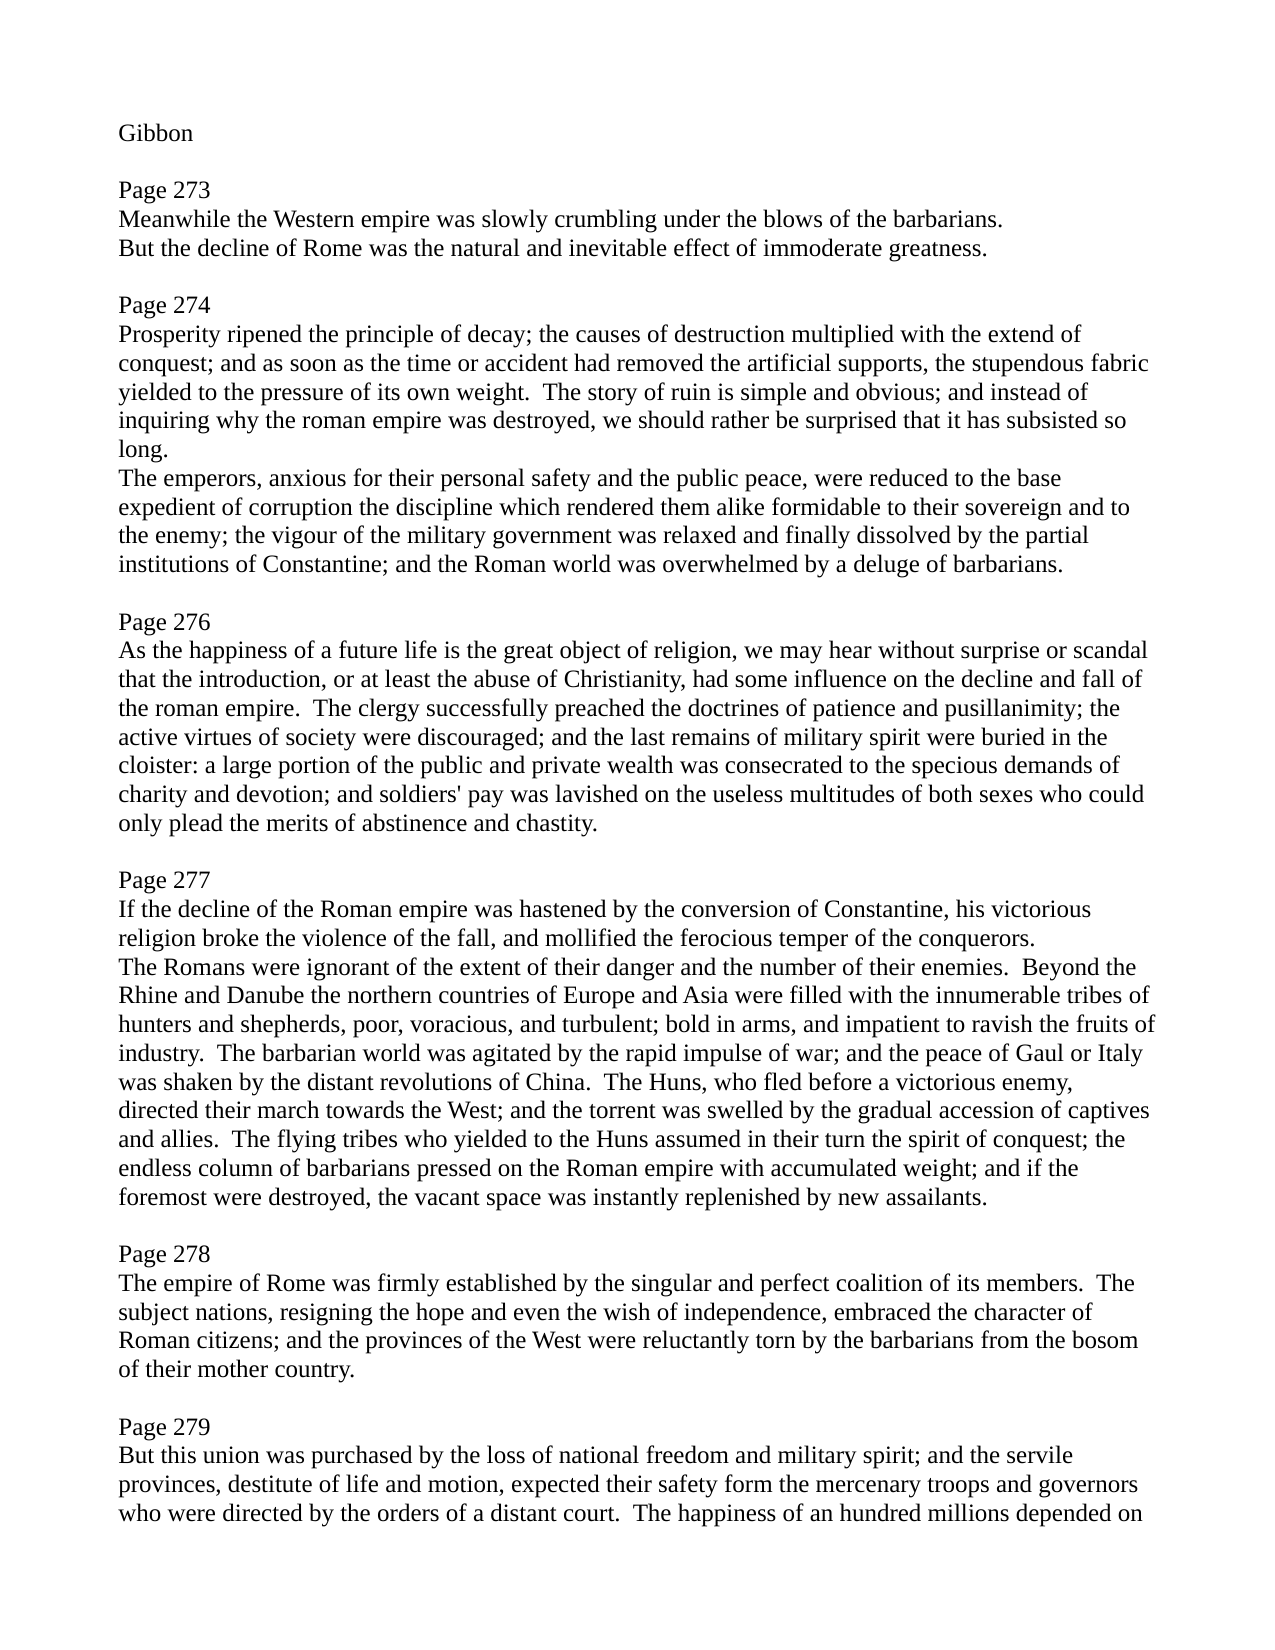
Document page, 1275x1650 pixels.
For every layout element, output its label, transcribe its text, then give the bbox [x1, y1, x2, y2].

text Page 278 [118, 1239, 1157, 1268]
text The emperors, anxious for their personal safety and the public peace, were reduced to the base expedient of corruption the discipline which rendered them alike formidable to their sovereign and to the enemy; the vigour of the military government was relaxed and finally dissolved by the partial institutions of Constantine; and the Roman world was overwhelmed by a deluge of barbarians. [118, 463, 1157, 578]
text Page 277 [118, 866, 1157, 894]
text But the decline of Rome was the natural and inevitable effect of immoderate greatness. [118, 233, 1157, 262]
text The Romans were ignorant of the extent of their danger and the number of their enemies. Beyond the Rhine and Danube the northern countries of Europe and Asia were filled with the innumerable tribes of hunters and shepherds, poor, voracious, and turbulent; bold in arms, and impatient to ravish the fruits of industry. The barbarian world was agitated by the rapid impulse of war; and the peace of Gaul or Italy was shaken by the distant revolutions of China. The Huns, who fled before a victorious enemy, directed their march towards the West; and the torrent was swelled by the gradual accession of captives and allies. The flying tribes who yielded to the Huns assumed in their turn the spirit of conquest; the endless column of barbarians pressed on the Roman empire with accumulated weight; and if the foremost were destroyed, the vacant space was instantly replenished by new assailants. [118, 952, 1157, 1211]
text Page 274 [118, 291, 1157, 319]
text Prosperity ripened the principle of decay; the causes of destruction multiplied with the extend of conquest; and as soon as the time or accident had removed the artificial supports, the stupendous fabric yielded to the pressure of its own weight. The story of ruin is simple and obvious; and instead of inquiring why the roman empire was destroyed, we should rather be surprised that it has subsisted so long. [118, 319, 1157, 463]
text Page 279 [118, 1412, 1157, 1441]
text Page 273 [118, 176, 1157, 204]
text Gibbon [118, 118, 1157, 147]
text Meanwhile the Western empire was slowly crumbling under the blows of the barbarians. [118, 204, 1157, 233]
text But this union was purchased by the loss of national freedom and military spirit; and the servile provinces, destitute of life and motion, expected their safety form the mercenary troops and governors who were directed by the orders of a distant court. The happiness of an hundred millions depended on [118, 1441, 1157, 1527]
text As the happiness of a future life is the great object of religion, we may hear without surprise or scandal that the introduction, or at least the abuse of Christianity, had some influence on the decline and fall of the roman empire. The clergy successfully preached the doctrines of patience and pusillanimity; the active virtues of society were discouraged; and the last remains of military spirit were buried in the cloister: a large portion of the public and private wealth was consecrated to the specious demands of charity and devotion; and soldiers' pay was lavished on the useless multitudes of both sexes who could only plead the merits of abstinence and chastity. [118, 636, 1157, 837]
text If the decline of the Roman empire was hastened by the conversion of Constantine, his victorious religion broke the violence of the fall, and mollified the ferocious temper of the conquerors. [118, 894, 1157, 952]
text The empire of Rome was firmly established by the singular and perfect coalition of its members. The subject nations, resigning the hope and even the wish of independence, embraced the character of Roman citizens; and the provinces of the West were reluctantly torn by the barbarians from the bosom of their mother country. [118, 1268, 1157, 1383]
text Page 276 [118, 607, 1157, 636]
